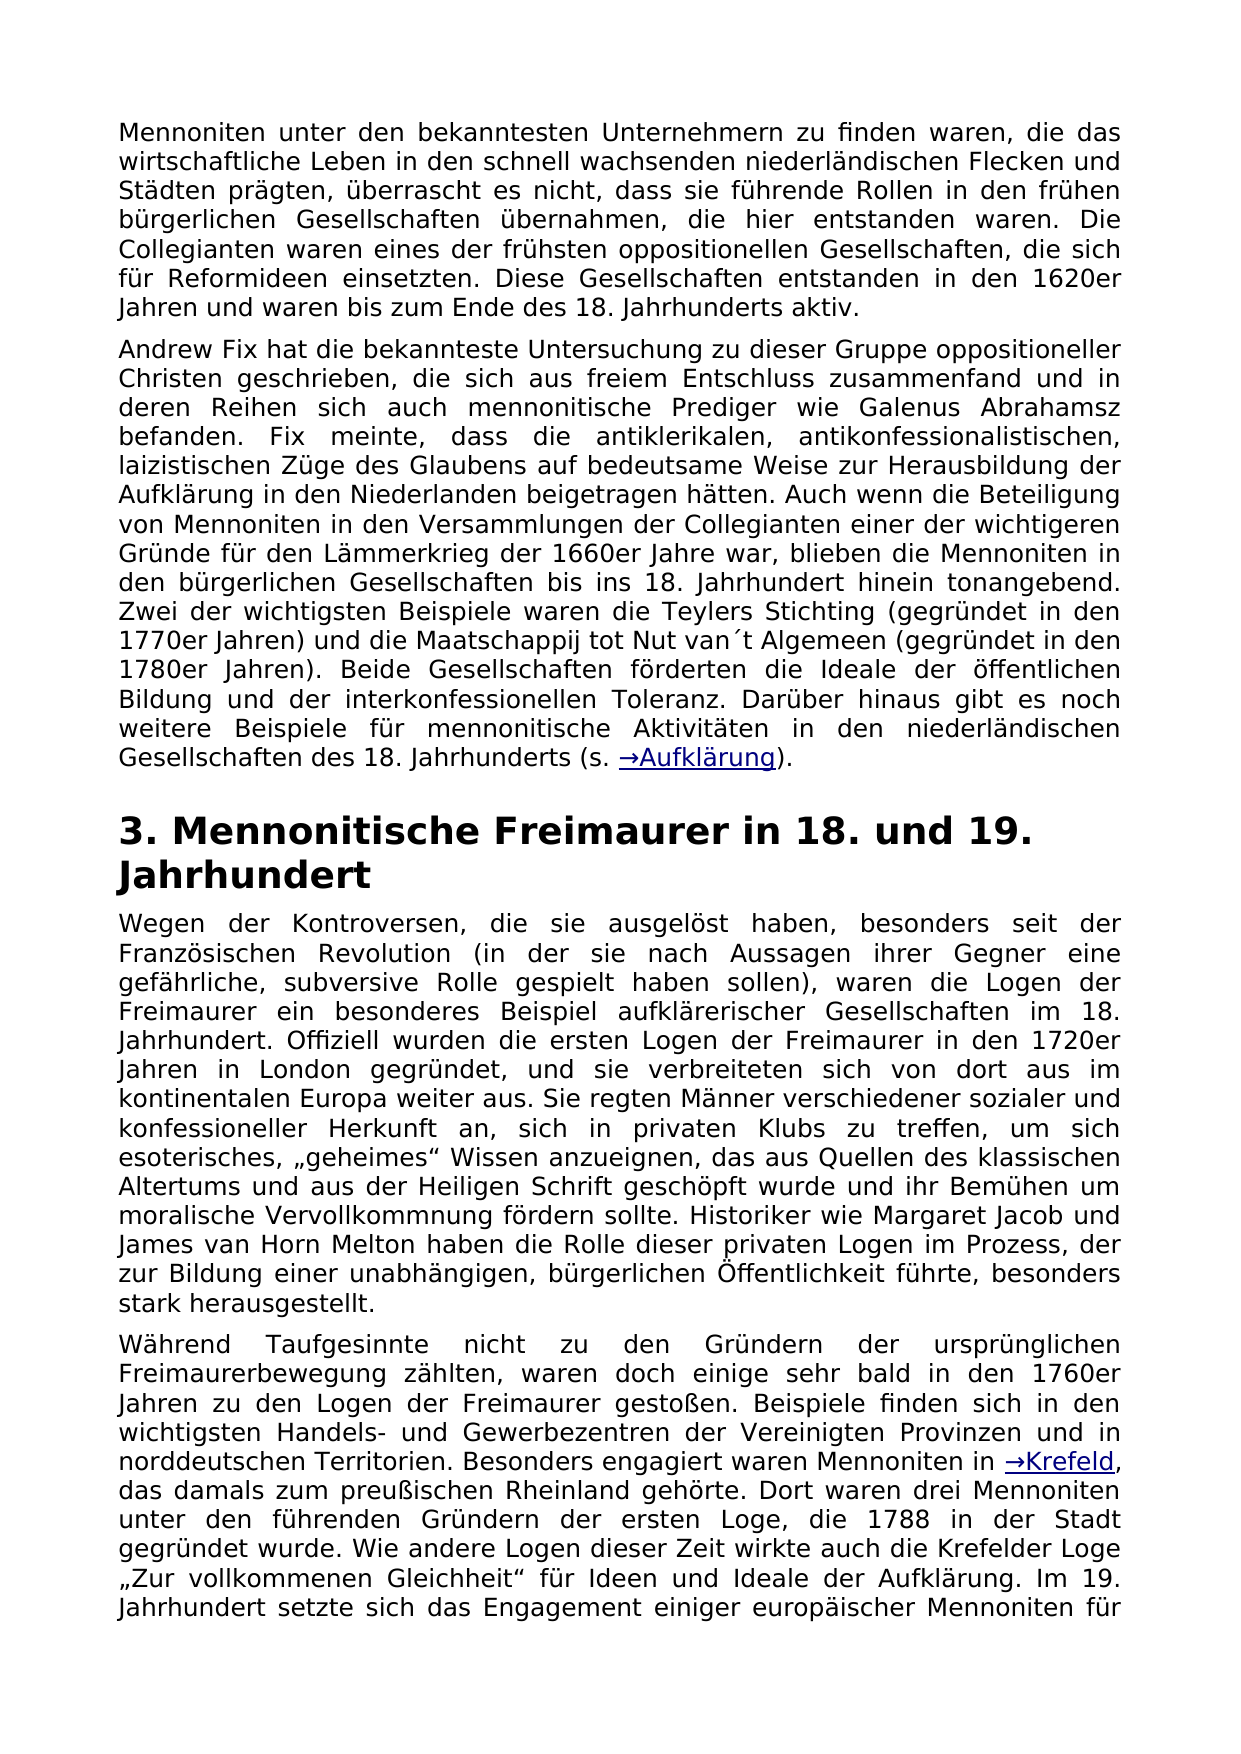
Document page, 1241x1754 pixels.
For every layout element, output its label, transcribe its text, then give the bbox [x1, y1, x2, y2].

text Wegen der Kontroversen, die sie ausgelöst haben, besonders seit der Französischen Revolution (in der sie nach Aussagen ihrer Gegner eine gefährliche, subversive Rolle gespielt haben sollen), waren die Logen der Freimaurer ein besonderes Beispiel aufklärerischer Gesellschaften im 18. Jahrhundert. Offiziell wurden die ersten Logen der Freimaurer in den 1720er Jahren in London gegründet, und sie verbreiteten sich von dort aus im kontinentalen Europa weiter aus. Sie regten Männer verschiedener sozialer und konfessioneller Herkunft an, sich in privaten Klubs zu treffen, um sich esoterisches, „geheimes“ Wissen anzueignen, das aus Quellen des klassischen Altertums und aus der Heiligen Schrift geschöpft wurde und ihr Bemühen um moralische Vervollkommnung fördern sollte. Historiker wie Margaret Jacob und James van Horn Melton haben die Rolle dieser privaten Logen im Prozess, der zur Bildung einer unabhängigen, bürgerlichen Öffentlichkeit führte, besonders stark herausgestellt. [118, 909, 1122, 1318]
text Während Taufgesinnte nicht zu den Gründern der ursprünglichen Freimaurerbewegung zählten, waren doch einige sehr bald in den 1760er Jahren zu den Logen der Freimaurer gestoßen. Beispiele finden sich in den wichtigsten Handels- und Gewerbezentren der Vereinigten Provinzen und in norddeutschen Territorien. Besonders engagiert waren Mennoniten in →Krefeld, das damals zum preußischen Rheinland gehörte. Dort waren drei Mennoniten unter den führenden Gründern der ersten Loge, die 1788 in der Stadt gegründet wurde. Wie andere Logen dieser Zeit wirkte auch die Krefelder Loge „Zur vollkommenen Gleichheit“ für Ideen und Ideale der Aufklärung. Im 19. Jahrhundert setzte sich das Engagement einiger europäischer Mennoniten für [118, 1330, 1122, 1622]
subtitle 3. Mennonitische Freimaurer in 18. und 19. Jahrhundert [118, 810, 1122, 897]
text Mennoniten unter den bekanntesten Unternehmern zu finden waren, die das wirtschaftliche Leben in den schnell wachsenden niederländischen Flecken und Städten prägten, überrascht es nicht, dass sie führende Rollen in den frühen bürgerlichen Gesellschaften übernahmen, die hier entstanden waren. Die Collegianten waren eines der frühsten oppositionellen Gesellschaften, die sich für Reformideen einsetzten. Diese Gesellschaften entstanden in den 1620er Jahren und waren bis zum Ende des 18. Jahrhunderts aktiv. [118, 118, 1122, 322]
text Andrew Fix hat die bekannteste Untersuchung zu dieser Gruppe oppositioneller Christen geschrieben, die sich aus freiem Entschluss zusammenfand und in deren Reihen sich auch mennonitische Prediger wie Galenus Abrahamsz befanden. Fix meinte, dass die antiklerikalen, antikonfessionalistischen, laizistischen Züge des Glaubens auf bedeutsame Weise zur Herausbildung der Aufklärung in den Niederlanden beigetragen hätten. Auch wenn die Beteiligung von Mennoniten in den Versammlungen der Collegianten einer der wichtigeren Gründe für den Lämmerkrieg der 1660er Jahre war, blieben die Mennoniten in den bürgerlichen Gesellschaften bis ins 18. Jahrhundert hinein tonangebend. Zwei der wichtigsten Beispiele waren die Teylers Stichting (gegründet in den 1770er Jahren) und die Maatschappij tot Nut van´t Algemeen (gegründet in den 1780er Jahren). Beide Gesellschaften förderten die Ideale der öffentlichen Bildung und der interkonfessionellen Toleranz. Darüber hinaus gibt es noch weitere Beispiele für mennonitische Aktivitäten in den niederländischen Gesellschaften des 18. Jahrhunderts (s. →Aufklärung). [118, 335, 1122, 772]
